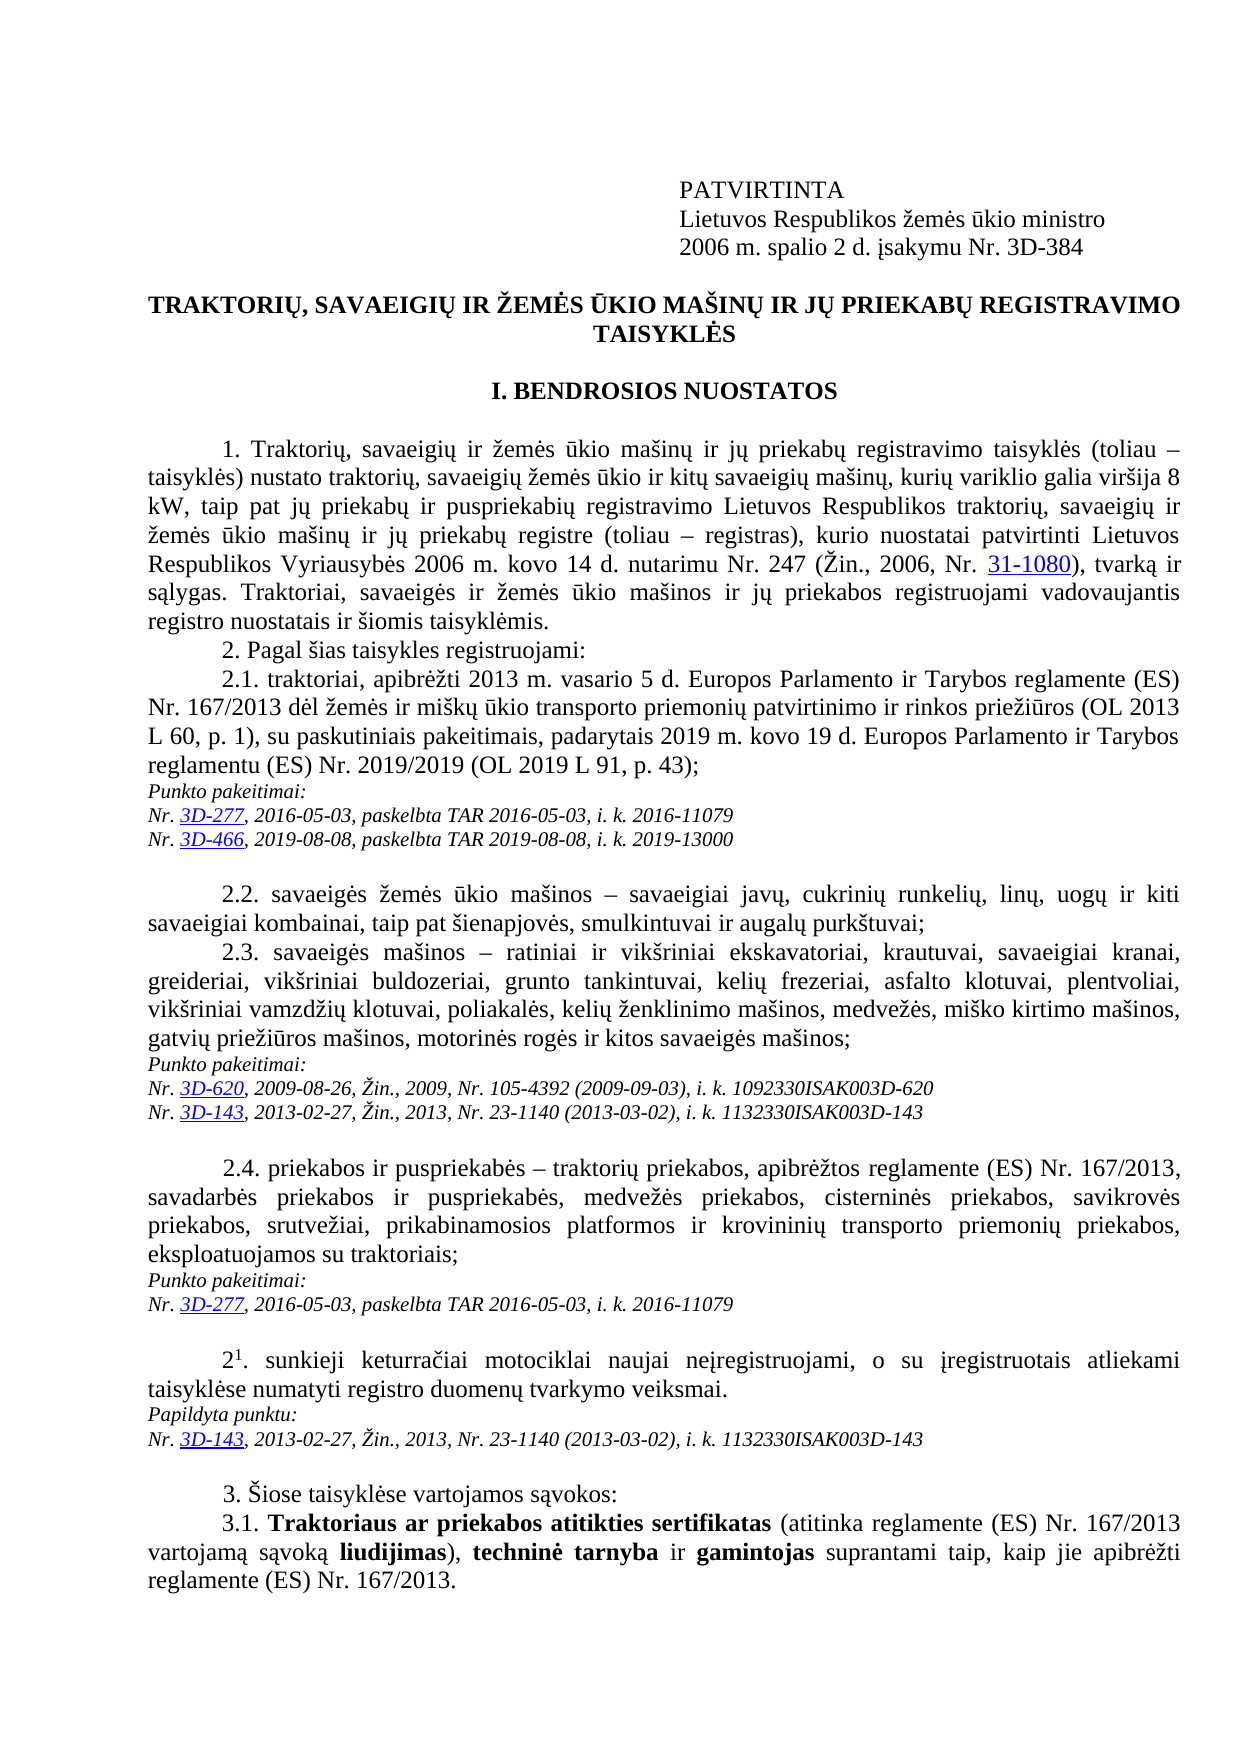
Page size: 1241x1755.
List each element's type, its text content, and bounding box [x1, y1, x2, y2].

text Punkto pakeitimai: [148, 779, 1181, 803]
text Nr. 3D-143, 2013-02-27, Žin., 2013, Nr. 23-1140 (2013-03-02), i. k. 1132330ISAK003D-143 [148, 1100, 1181, 1124]
text Nr. 3D-466, 2019-08-08, paskelbta TAR 2019-08-08, i. k. 2019-13000 [148, 827, 1181, 851]
text 2006 m. spalio 2 d. įsakymu Nr. 3D-384 [148, 232, 1181, 261]
text 2. Pagal šias taisykles registruojami: [148, 635, 1181, 664]
text 2.4. priekabos ir puspriekabės – traktorių priekabos, apibrėžtos reglamente (ES) Nr. 167/2013, savadarbės priekabos ir puspriekabės, medvežės priekabos, cisterninės priekabos, savikrovės priekabos, srutvežiai, prikabinamosios platformos ir krovininių transporto priemonių priekabos, eksploatuojamos su traktoriais; [148, 1153, 1181, 1268]
text Punkto pakeitimai: [148, 1268, 1181, 1292]
text 2.3. savaeigės mašinos – ratiniai ir vikšriniai ekskavatoriai, krautuvai, savaeigiai kranai, greideriai, vikšriniai buldozeriai, grunto tankintuvai, kelių frezeriai, asfalto klotuvai, plentvoliai, vikšriniai vamzdžių klotuvai, poliakalės, kelių ženklinimo mašinos, medvežės, miško kirtimo mašinos, gatvių priežiūros mašinos, motorinės rogės ir kitos savaeigės mašinos; [148, 937, 1181, 1052]
text I. BENDROSIOS NUOSTATOS [148, 376, 1181, 405]
text Papildyta punktu: [148, 1402, 1181, 1426]
text Lietuvos Respublikos žemės ūkio ministro [148, 204, 1181, 232]
text 1. Traktorių, savaeigių ir žemės ūkio mašinų ir jų priekabų registravimo taisyklės (toliau – taisyklės) nustato traktorių, savaeigių žemės ūkio ir kitų savaeigių mašinų, kurių variklio galia viršija 8 kW, taip pat jų priekabų ir puspriekabių registravimo Lietuvos Respublikos traktorių, savaeigių ir žemės ūkio mašinų ir jų priekabų registre (toliau – registras), kurio nuostatai patvirtinti Lietuvos Respublikos Vyriausybės 2006 m. kovo 14 d. nutarimu Nr. 247 (Žin., 2006, Nr. 31-1080), tvarką ir sąlygas. Traktoriai, savaeigės ir žemės ūkio mašinos ir jų priekabos registruojami vadovaujantis registro nuostatais ir šiomis taisyklėmis. [148, 434, 1181, 635]
text TRAKTORIŲ, SAVAEIGIŲ IR ŽEMĖS ŪKIO MAŠINŲ IR JŲ PRIEKABŲ REGISTRAVIMO TAISYKLĖS [148, 290, 1181, 347]
text 3.1. Traktoriaus ar priekabos atitikties sertifikatas (atitinka reglamente (ES) Nr. 167/2013 vartojamą sąvoką liudijimas), techninė tarnyba ir gamintojas suprantami taip, kaip jie apibrėžti reglamente (ES) Nr. 167/2013. [148, 1508, 1181, 1594]
text 21. sunkieji keturračiai motociklai naujai neįregistruojami, o su įregistruotais atliekami taisyklėse numatyti registro duomenų tvarkymo veiksmai. [148, 1345, 1181, 1402]
text Nr. 3D-277, 2016-05-03, paskelbta TAR 2016-05-03, i. k. 2016-11079 [148, 1292, 1181, 1316]
text Punkto pakeitimai: [148, 1052, 1181, 1076]
text Nr. 3D-620, 2009-08-26, Žin., 2009, Nr. 105-4392 (2009-09-03), i. k. 1092330ISAK003D-620 [148, 1076, 1181, 1100]
text PATVIRTINTA [679, 175, 1181, 204]
text Nr. 3D-143, 2013-02-27, Žin., 2013, Nr. 23-1140 (2013-03-02), i. k. 1132330ISAK003D-143 [148, 1426, 1181, 1451]
text 2.1. traktoriai, apibrėžti 2013 m. vasario 5 d. Europos Parlamento ir Tarybos reglamente (ES) Nr. 167/2013 dėl žemės ir miškų ūkio transporto priemonių patvirtinimo ir rinkos priežiūros (OL 2013 L 60, p. 1), su paskutiniais pakeitimais, padarytais 2019 m. kovo 19 d. Europos Parlamento ir Tarybos reglamentu (ES) Nr. 2019/2019 (OL 2019 L 91, p. 43); [148, 664, 1181, 779]
text 3. Šiose taisyklėse vartojamos sąvokos: [148, 1479, 1181, 1508]
text 2.2. savaeigės žemės ūkio mašinos – savaeigiai javų, cukrinių runkelių, linų, uogų ir kiti savaeigiai kombainai, taip pat šienapjovės, smulkintuvai ir augalų purkštuvai; [148, 879, 1181, 937]
text Nr. 3D-277, 2016-05-03, paskelbta TAR 2016-05-03, i. k. 2016-11079 [148, 803, 1181, 827]
